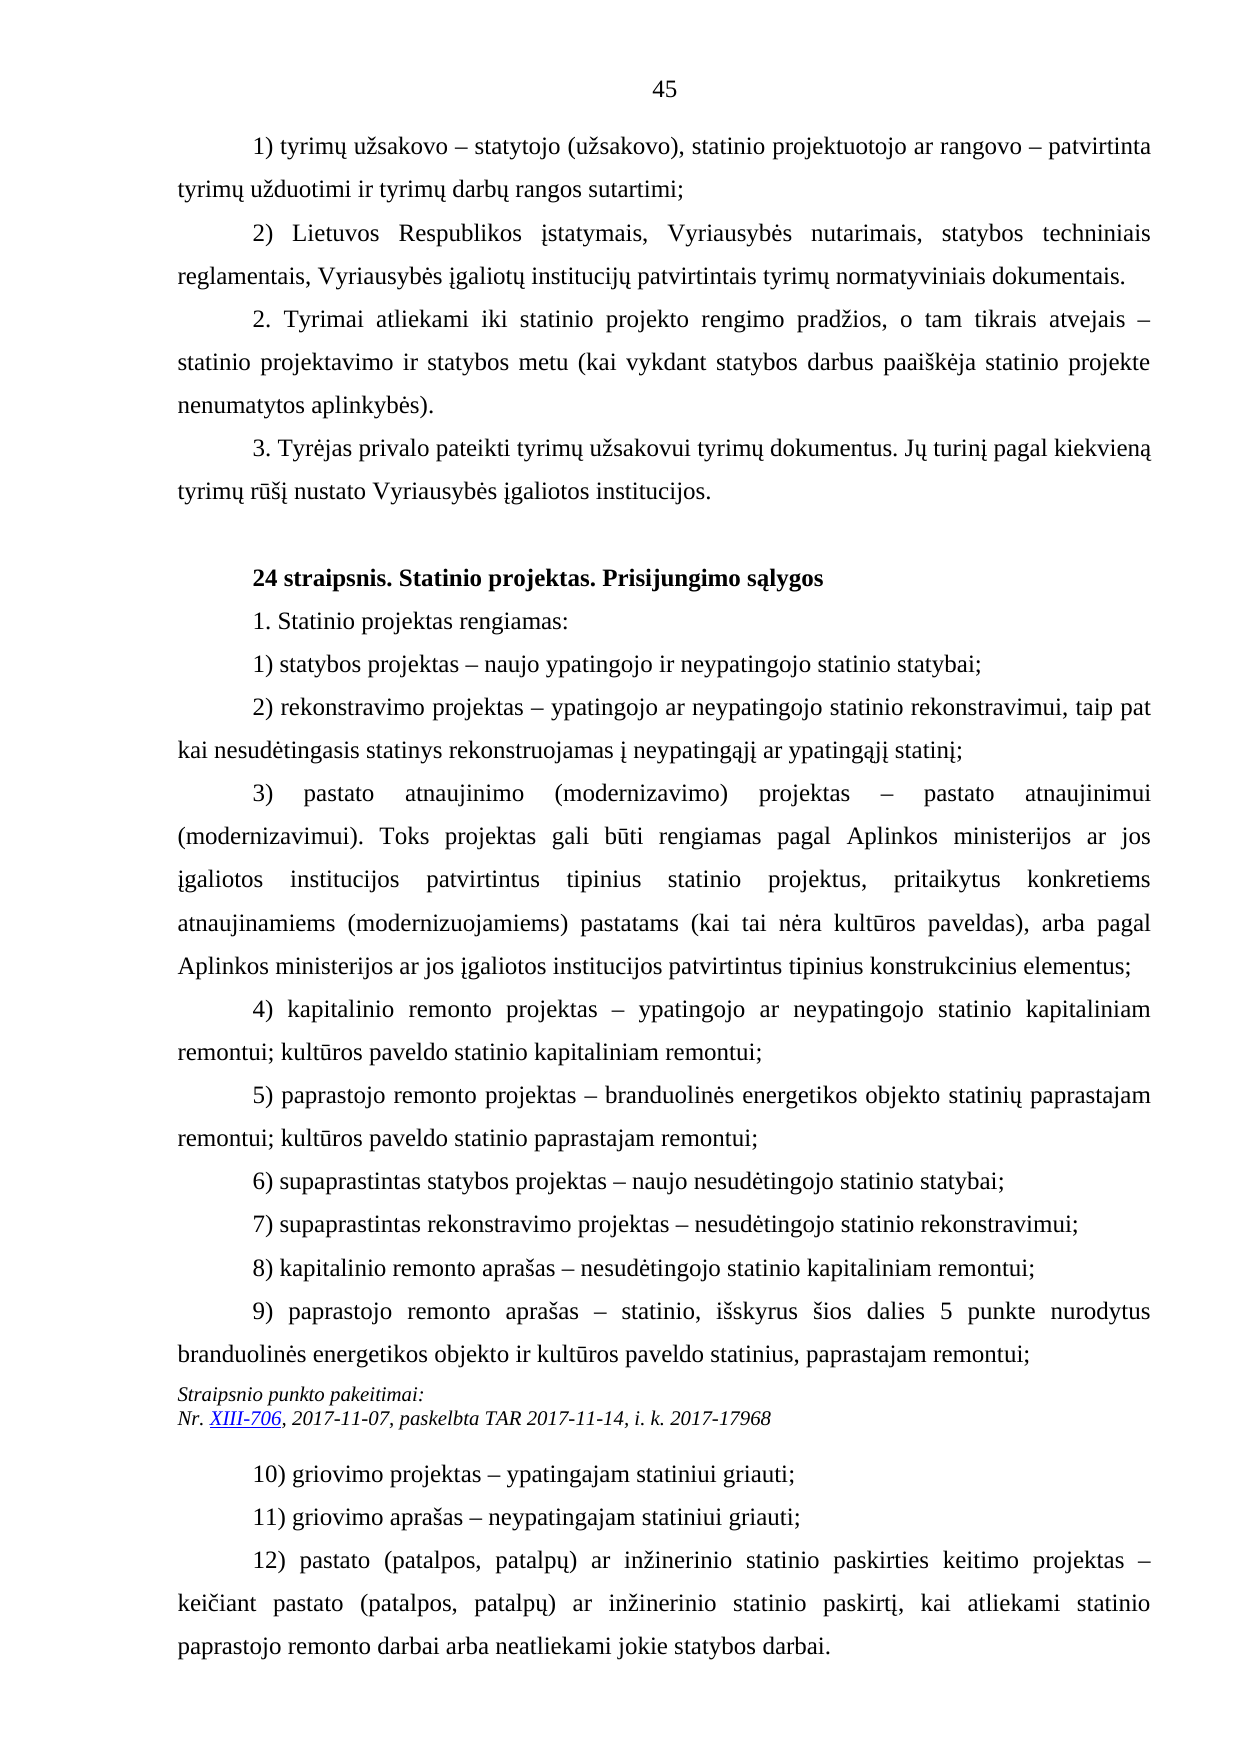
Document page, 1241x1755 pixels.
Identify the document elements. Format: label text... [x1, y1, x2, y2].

text 1) statybos projektas – naujo ypatingojo ir neypatingojo statinio statybai; [177, 649, 1152, 678]
text 9) paprastojo remonto aprašas – statinio, išskyrus šios dalies 5 punkte nurodytus branduolinės energetikos objekto ir kultūros paveldo statinius, paprastajam remontui; [177, 1296, 1152, 1368]
text 10) griovimo projektas – ypatingajam statiniui griauti; [177, 1459, 1152, 1488]
text Nr. XIII-706, 2017-11-07, paskelbta TAR 2017-11-14, i. k. 2017-17968 [177, 1406, 1152, 1430]
text 1) tyrimų užsakovo – statytojo (užsakovo), statinio projektuotojo ar rangovo – patvirtinta tyrimų užduotimi ir tyrimų darbų rangos sutartimi; [177, 131, 1152, 203]
text 5) paprastojo remonto projektas – branduolinės energetikos objekto statinių paprastajam remontui; kultūros paveldo statinio paprastajam remontui; [177, 1080, 1152, 1152]
text 12) pastato (patalpos, patalpų) ar inžinerinio statinio paskirties keitimo projektas –keičiant pastato (patalpos, patalpų) ar inžinerinio statinio paskirtį, kai atliekami statinio paprastojo remonto darbai arba neatliekami jokie statybos darbai. [177, 1545, 1152, 1660]
text 6) supaprastintas statybos projektas – naujo nesudėtingojo statinio statybai; [177, 1166, 1152, 1195]
text 7) supaprastintas rekonstravimo projektas – nesudėtingojo statinio rekonstravimui; [177, 1209, 1152, 1238]
text 4) kapitalinio remonto projektas – ypatingojo ar neypatingojo statinio kapitaliniam remontui; kultūros paveldo statinio kapitaliniam remontui; [177, 994, 1152, 1066]
text Straipsnio punkto pakeitimai: [177, 1382, 1152, 1406]
text 11) griovimo aprašas – neypatingajam statiniui griauti; [177, 1502, 1152, 1531]
text 2) rekonstravimo projektas – ypatingojo ar neypatingojo statinio rekonstravimui, taip pat kai nesudėtingasis statinys rekonstruojamas į neypatingąjį ar ypatingąjį statinį; [177, 692, 1152, 764]
text 3. Tyrėjas privalo pateikti tyrimų užsakovui tyrimų dokumentus. Jų turinį pagal kiekvieną tyrimų rūšį nustato Vyriausybės įgaliotos institucijos. [177, 433, 1152, 505]
text 3) pastato atnaujinimo (modernizavimo) projektas – pastato atnaujinimui (modernizavimui). Toks projektas gali būti rengiamas pagal Aplinkos ministerijos ar jos įgaliotos institucijos patvirtintus tipinius statinio projektus, pritaikytus konkretiems atnaujinamiems (modernizuojamiems) pastatams (kai tai nėra kultūros paveldas), arba pagal Aplinkos ministerijos ar jos įgaliotos institucijos patvirtintus tipinius konstrukcinius elementus; [177, 778, 1152, 979]
text 8) kapitalinio remonto aprašas – nesudėtingojo statinio kapitaliniam remontui; [177, 1253, 1152, 1281]
text 24 straipsnis. Statinio projektas. Prisijungimo sąlygos [177, 563, 1152, 591]
text 2) Lietuvos Respublikos įstatymais, Vyriausybės nutarimais, statybos techniniais reglamentais, Vyriausybės įgaliotų institucijų patvirtintais tyrimų normatyviniais dokumentais. [177, 218, 1152, 289]
text 2. Tyrimai atliekami iki statinio projekto rengimo pradžios, o tam tikrais atvejais – statinio projektavimo ir statybos metu (kai vykdant statybos darbus paaiškėja statinio projekte nenumatytos aplinkybės). [177, 304, 1152, 419]
text 1. Statinio projektas rengiamas: [177, 606, 1152, 634]
